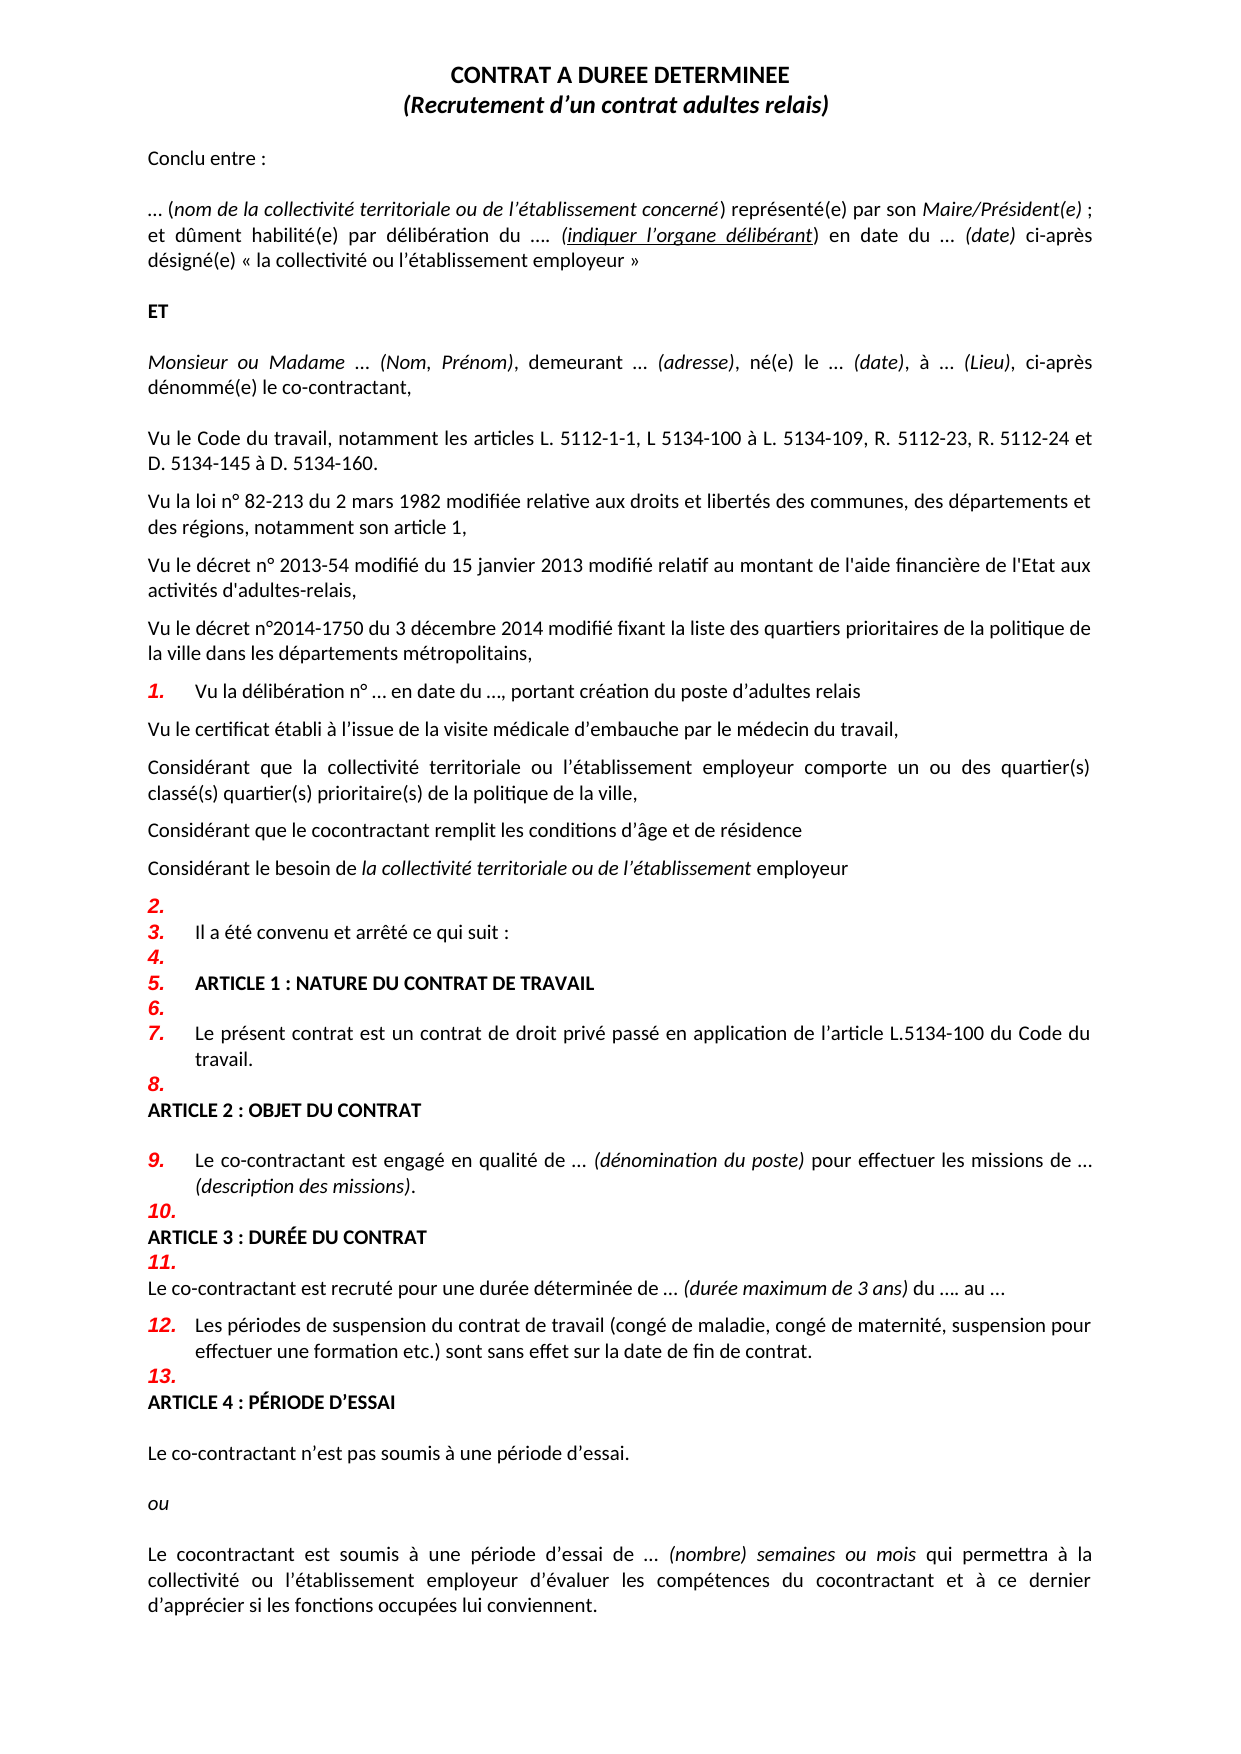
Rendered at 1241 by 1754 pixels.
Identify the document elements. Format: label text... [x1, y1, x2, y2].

text Le co-contractant n’est pas soumis à une période d’essai. [148, 1440, 1092, 1465]
text ET [148, 298, 1092, 323]
text Monsieur ou Madame … (Nom, Prénom), demeurant … (adresse), né(e) le … (date), à … (Lieu), ci-après dénommé(e) le co-contractant, [148, 349, 1092, 400]
text (Recrutement d’un contrat adultes relais) [148, 89, 1092, 120]
subtitle Le présent contrat est un contrat de droit privé passé en application de l’article L.5134-100 du Code du travail. [148, 1021, 1092, 1071]
subtitle Article 1 : Nature du contrat de travail [148, 970, 1092, 995]
text Vu la loi n° 82-213 du 2 mars 1982 modifiée relative aux droits et libertés des communes, des départements et des régions, notamment son article 1, [148, 488, 1092, 539]
text Article 4 : Période d’essai [148, 1389, 1092, 1414]
text CONTRAT A DUREE DETERMINEE [148, 59, 1092, 89]
text Article 2 : Objet du contrat [148, 1097, 1092, 1122]
text Conclu entre : [148, 146, 1092, 171]
text Considérant le besoin de la collectivité territoriale ou de l’établissement employeur [148, 856, 1092, 881]
text Le cocontractant est soumis à une période d’essai de … (nombre) semaines ou mois qui permettra à la collectivité ou l’établissement employeur d’évaluer les compétences du cocontractant et à ce dernier d’apprécier si les fonctions occupées lui conviennent. [148, 1541, 1092, 1618]
subtitle Le co-contractant est engagé en qualité de … (dénomination du poste) pour effectuer les missions de … (description des missions). [148, 1148, 1092, 1198]
text Article 3 : Durée du contrat [148, 1224, 1092, 1249]
text Vu le décret n° 2013-54 modifié du 15 janvier 2013 modifié relatif au montant de l'aide financière de l'Etat aux activités d'adultes-relais, [148, 552, 1092, 603]
text … (nom de la collectivité territoriale ou de l’établissement concerné) représenté(e) par son Maire/Président(e) ; et dûment habilité(e) par délibération du …. (indiquer l’organe délibérant) en date du … (date) ci-après désigné(e) « la collectivité ou l’établissement employeur » [148, 196, 1092, 273]
text Considérant que le cocontractant remplit les conditions d’âge et de résidence [148, 818, 1092, 843]
text Vu le Code du travail, notamment les articles L. 5112-1-1, L 5134-100 à L. 5134-109, R. 5112-23, R. 5112-24 et D. 5134-145 à D. 5134-160. [148, 425, 1092, 476]
text Le co-contractant est recruté pour une durée déterminée de … (durée maximum de 3 ans) du …. au ... [148, 1275, 1092, 1300]
subtitle Vu la délibération n° … en date du …, portant création du poste d’adultes relais [148, 678, 1092, 704]
subtitle Il a été convenu et arrêté ce qui suit : [148, 919, 1092, 944]
subtitle Les périodes de suspension du contrat de travail (congé de maladie, congé de maternité, suspension pour effectuer une formation etc.) sont sans effet sur la date de fin de contrat. [148, 1313, 1092, 1363]
text Vu le certificat établi à l’issue de la visite médicale d’embauche par le médecin du travail, [148, 716, 1092, 742]
text Considérant que la collectivité territoriale ou l’établissement employeur comporte un ou des quartier(s) classé(s) quartier(s) prioritaire(s) de la politique de la ville, [148, 754, 1092, 805]
text Vu le décret n°2014-1750 du 3 décembre 2014 modifié fixant la liste des quartiers prioritaires de la politique de la ville dans les départements métropolitains, [148, 615, 1092, 666]
text ou [148, 1491, 1092, 1516]
